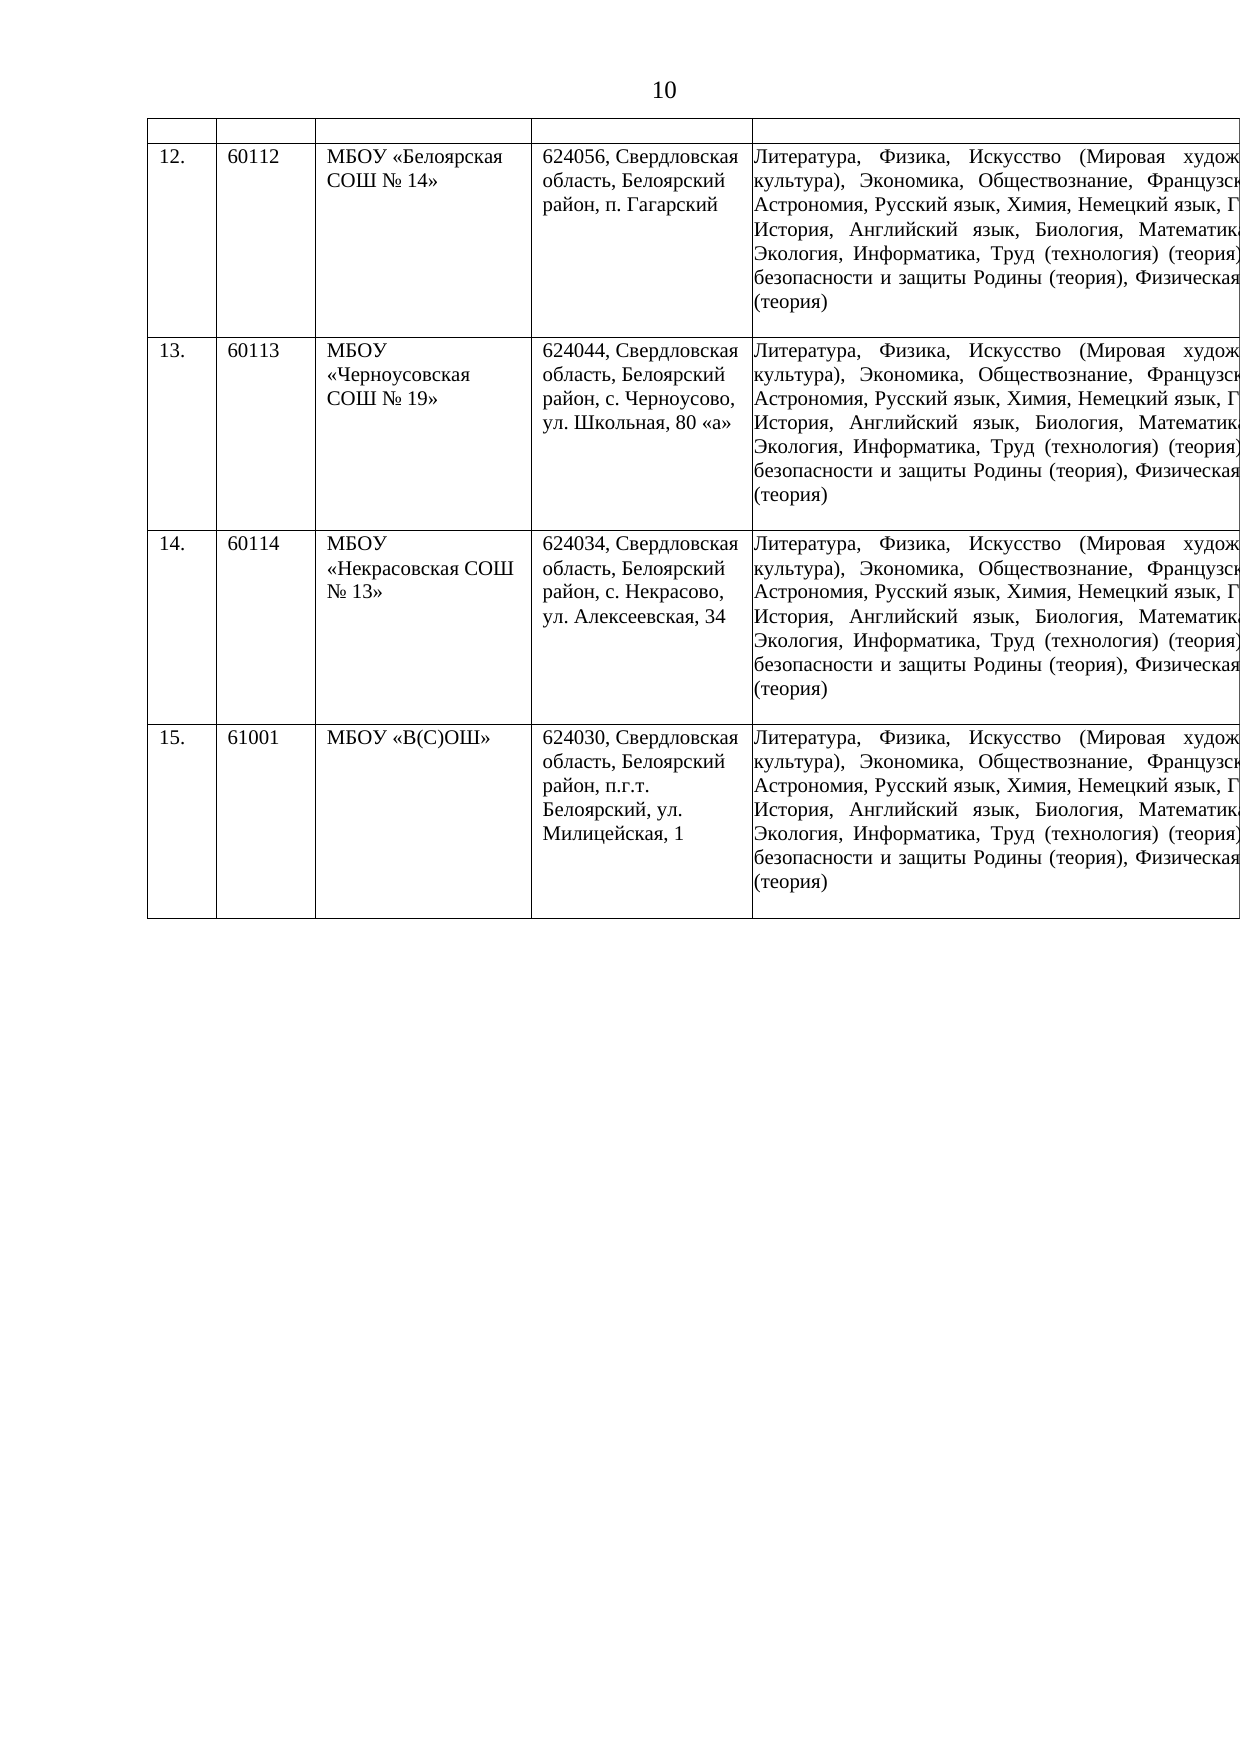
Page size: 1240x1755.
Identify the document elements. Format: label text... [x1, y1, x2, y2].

table_cell МБОУ «Белоярская СОШ № 14» [316, 144, 531, 337]
table_cell Литература, Физика, Искусство (Мировая художественная культура), Экономика, Обществознание, Французский язык, Астрономия, Русский язык, Химия, Немецкий язык, География, История, Английский язык, Биология, Математика, Право, Экология, Информатика, Труд (технология) (теория), Основы безопасности и защиты Родины (теория), Физическая культура (теория) [753, 725, 1239, 917]
table_cell 624044, Свердловская область, Белоярский район, с. Черноусово, ул. Школьная, 80 «а» [532, 338, 752, 530]
table_cell МБОУ «Некрасовская СОШ № 13» [316, 531, 531, 724]
table_cell 14. [148, 531, 216, 724]
table_cell [316, 119, 531, 143]
table_cell [148, 119, 216, 143]
table_cell Литература, Физика, Искусство (Мировая художественная культура), Экономика, Обществознание, Французский язык, Астрономия, Русский язык, Химия, Немецкий язык, География, История, Английский язык, Биология, Математика, Право, Экология, Информатика, Труд (технология) (теория), Основы безопасности и защиты Родины (теория), Физическая культура (теория) [753, 338, 1239, 530]
table_cell МБОУ «Черноусовская СОШ № 19» [316, 338, 531, 530]
table_cell 61001 [217, 725, 315, 917]
table_cell Литература, Физика, Искусство (Мировая художественная культура), Экономика, Обществознание, Французский язык, Астрономия, Русский язык, Химия, Немецкий язык, География, История, Английский язык, Биология, Математика, Право, Экология, Информатика, Труд (технология) (теория), Основы безопасности и защиты Родины (теория), Физическая культура (теория) [753, 531, 1239, 724]
table_cell 624030, Свердловская область, Белоярский район, п.г.т. Белоярский, ул. Милицейская, 1 [532, 725, 752, 917]
table_cell Литература, Физика, Искусство (Мировая художественная культура), Экономика, Обществознание, Французский язык, Астрономия, Русский язык, Химия, Немецкий язык, География, История, Английский язык, Биология, Математика, Право, Экология, Информатика, Труд (технология) (теория), Основы безопасности и защиты Родины (теория), Физическая культура (теория) [753, 144, 1239, 337]
table_cell 60114 [217, 531, 315, 724]
table_cell Литература, Физика, Искусство (Мировая художественная культура), Экономика, Обществознание, Французский язык, Астрономия, Русский язык, Химия, Немецкий язык, География, История, Английский язык, Биология, Математика, Право, Экология, Информатика, Труд (технология) (теория), Основы безопасности и защиты Родины (теория), Физическая культура (теория) [753, 119, 1239, 143]
table_cell 13. [148, 338, 216, 530]
table_cell 60112 [217, 144, 315, 337]
table_cell МБОУ «В(С)ОШ» [316, 725, 531, 917]
table_cell 15. [148, 725, 216, 917]
table_cell [532, 119, 752, 143]
table_cell 12. [148, 144, 216, 337]
table_cell 60113 [217, 338, 315, 530]
table_cell [217, 119, 315, 143]
table_cell 624056, Свердловская область, Белоярский район, п. Гагарский [532, 144, 752, 337]
table_cell 624034, Свердловская область, Белоярский район, с. Некрасово, ул. Алексеевская, 34 [532, 531, 752, 724]
